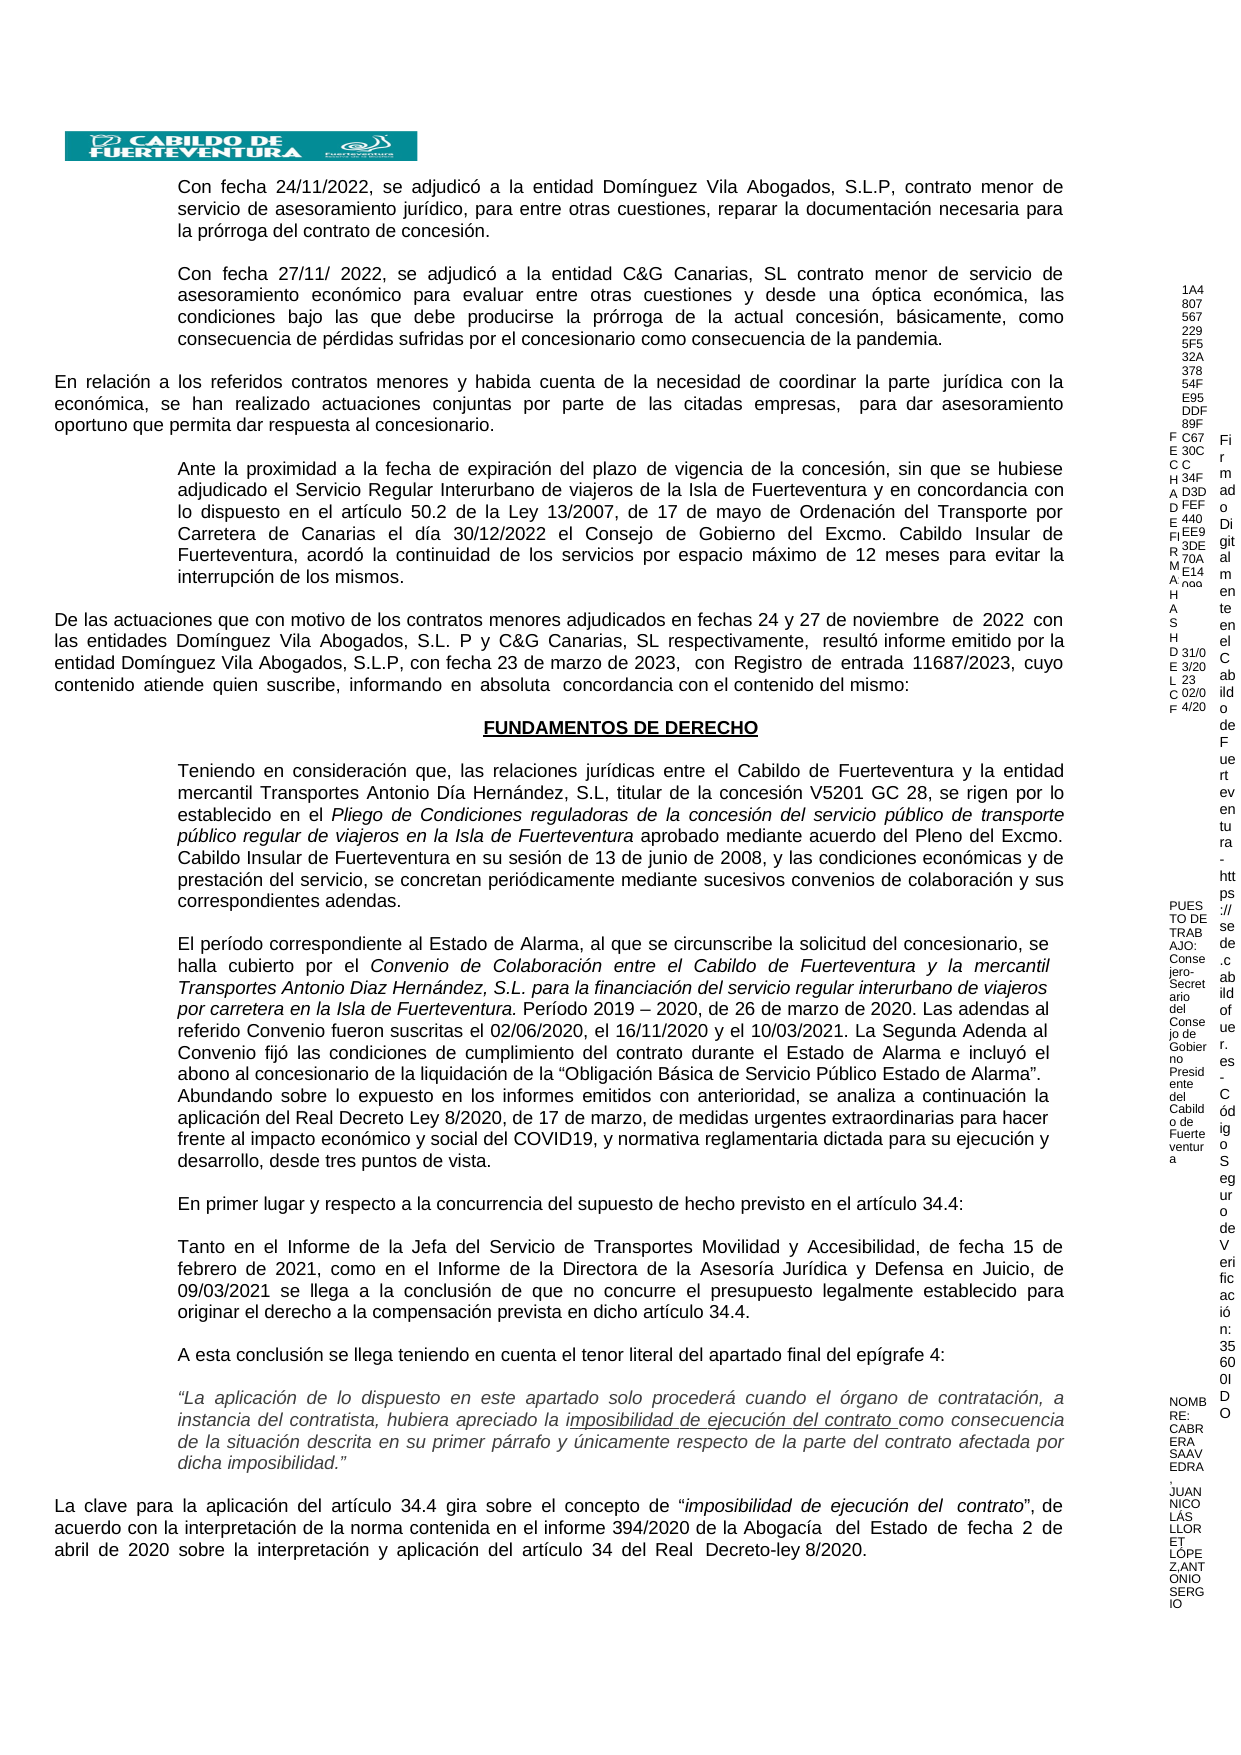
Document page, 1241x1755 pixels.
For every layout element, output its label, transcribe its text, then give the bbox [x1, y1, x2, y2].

text 02/04/2023 [1182, 687, 1209, 713]
text El período correspondiente al Estado de Alarma, al que se circunscribe la solicitud del concesionario, se halla cubierto por el Convenio de Colaboración entre el Cabildo de Fuerteventura y la mercantil Transportes Antonio Diaz Hernández, S.L. para la financiación del servicio regular interurbano de viajeros por carretera en la Isla de Fuerteventura. Período 2019 – 2020, de 26 de marzo de 2020. Las adendas al referido Convenio fueron suscritas el 02/06/2020, el 16/11/2020 y el 10/03/2021. La Segunda Adenda al Convenio fijó las condiciones de cumplimiento del contrato durante el Estado de Alarma e incluyó el abono al concesionario de la liquidación de la “Obligación Básica de Servicio Público Estado de Alarma”. Abundando sobre lo expuesto en los informes emitidos con anterioridad, se analiza a continuación la aplicación del Real Decreto Ley 8/2020, de 17 de marzo, de medidas urgentes extraordinarias para hacer frente al impacto económico y social del COVID19, y normativa reglamentaria dictada para su ejecución y desarrollo, desde tres puntos de vista. [177, 933, 1064, 1171]
subtitle En primer lugar y respecto a la concurrencia del supuesto de hecho previsto en el artículo 34.4: [177, 1193, 1217, 1214]
text FECHA DE FIRMA: HASH DEL CERTIFICADO: [1169, 429, 1184, 712]
subtitle De las actuaciones que con motivo de los contratos menores adjudicados en fechas 24 y 27 de noviembre de 2022 con las entidades Domínguez Vila Abogados, S.L. P y C&G Canarias, SL respectivamente, resultó informe emitido por la entidad Domínguez Vila Abogados, S.L.P, con fecha 23 de marzo de 2023, con Registro de entrada 11687/2023, cuyo contenido atiende quien suscribe, informando en absoluta concordancia con el contenido del mismo: [54, 609, 1064, 695]
text [1167, 1395, 1209, 1629]
text Tanto en el Informe de la Jefa del Servicio de Transportes Movilidad y Accesibilidad, de fecha 15 de febrero de 2021, como en el Informe de la Directora de la Asesoría Jurídica y Defensa en Juicio, de 09/03/2021 se llega a la conclusión de que no concurre el presupuesto legalmente establecido para originar el derecho a la compensación prevista en dicho artículo 34.4. [177, 1236, 1064, 1323]
text 1A48075672295F532A37854FE95DDF89FC6730CC [1182, 284, 1209, 472]
text Firmado Digitalmente en el Cabildo de Fuerteventura - https://sede.cabildofuer.es - Código Seguro de Verificación: 35600IDOC2B94068EC81939F4C9F [1219, 432, 1236, 1421]
text PUESTO DE TRABAJO: [1169, 899, 1209, 953]
text NOMBRE: [1169, 1396, 1209, 1423]
subtitle Con fecha 27/11/ 2022, se adjudicó a la entidad C&G Canarias, SL contrato menor de servicio de asesoramiento económico para evaluar entre otras cuestiones y desde una óptica económica, las condiciones bajo las que debe producirse la prórroga de la actual concesión, básicamente, como consecuencia de pérdidas sufridas por el concesionario como consecuencia de la pandemia. [177, 262, 1064, 349]
text Consejero-Secretario del Consejo de Gobierno Presidente del Cabildo de Fuerteventura [1169, 954, 1207, 1163]
subtitle La clave para la aplicación del artículo 34.4 gira sobre el concepto de “imposibilidad de ejecución del contrato”, de acuerdo con la interpretación de la norma contenida en el informe 394/2020 de la Abogacía del Estado de fecha 2 de abril de 2020 sobre la interpretación y aplicación del artículo 34 del Real Decreto-ley 8/2020. [54, 1495, 1064, 1560]
text “La aplicación de lo dispuesto en este apartado solo procederá cuando el órgano de contratación, a instancia del contratista, hubiera apreciado la imposibilidad de ejecución del contrato como consecuencia de la situación descrita en su primer párrafo y únicamente respecto de la parte del contrato afectada por dicha imposibilidad.” [177, 1387, 1064, 1474]
text FUNDAMENTOS DE DERECHO [466, 717, 775, 738]
text Teniendo en consideración que, las relaciones jurídicas entre el Cabildo de Fuerteventura y la entidad mercantil Transportes Antonio Día Hernández, S.L, titular de la concesión V5201 GC 28, se rigen por lo establecido en el Pliego de Condiciones reguladoras de la concesión del servicio público de transporte público regular de viajeros en la Isla de Fuerteventura aprobado mediante acuerdo del Pleno del Excmo. Cabildo Insular de Fuerteventura en su sesión de 13 de junio de 2008, y las condiciones económicas y de prestación del servicio, se concretan periódicamente mediante sucesivos convenios de colaboración y sus correspondientes adendas. [177, 760, 1064, 912]
picture [64, 131, 418, 161]
text 31/03/2023 [1182, 647, 1209, 687]
text 34FD3DFEF440EE93DE70AE140996B1C6668F08F5 [1182, 472, 1209, 587]
text A esta conclusión se llega teniendo en cuenta el tenor literal del apartado final del epígrafe 4: [177, 1344, 1217, 1366]
text CABRERA SAAVEDRA, JUAN NICOLÁS LLORET LÓPEZ,ANTONIO SERGIO [1169, 1423, 1207, 1611]
subtitle En relación a los referidos contratos menores y habida cuenta de la necesidad de coordinar la parte jurídica con la económica, se han realizado actuaciones conjuntas por parte de las citadas empresas, para dar asesoramiento oportuno que permita dar respuesta al concesionario. [54, 371, 1064, 436]
subtitle [1179, 283, 1209, 587]
text Ante la proximidad a la fecha de expiración del plazo de vigencia de la concesión, sin que se hubiese adjudicado el Servicio Regular Interurbano de viajeros de la Isla de Fuerteventura y en concordancia con lo dispuesto en el artículo 50.2 de la Ley 13/2007, de 17 de mayo de Ordenación del Transporte por Carretera de Canarias el día 30/12/2022 el Consejo de Gobierno del Excmo. Cabildo Insular de Fuerteventura, acordó la continuidad de los servicios por espacio máximo de 12 meses para evitar la interrupción de los mismos. [177, 457, 1064, 587]
text Con fecha 24/11/2022, se adjudicó a la entidad Domínguez Vila Abogados, S.L.P, contrato menor de servicio de asesoramiento jurídico, para entre otras cuestiones, reparar la documentación necesaria para la prórroga del contrato de concesión. [177, 176, 1064, 241]
